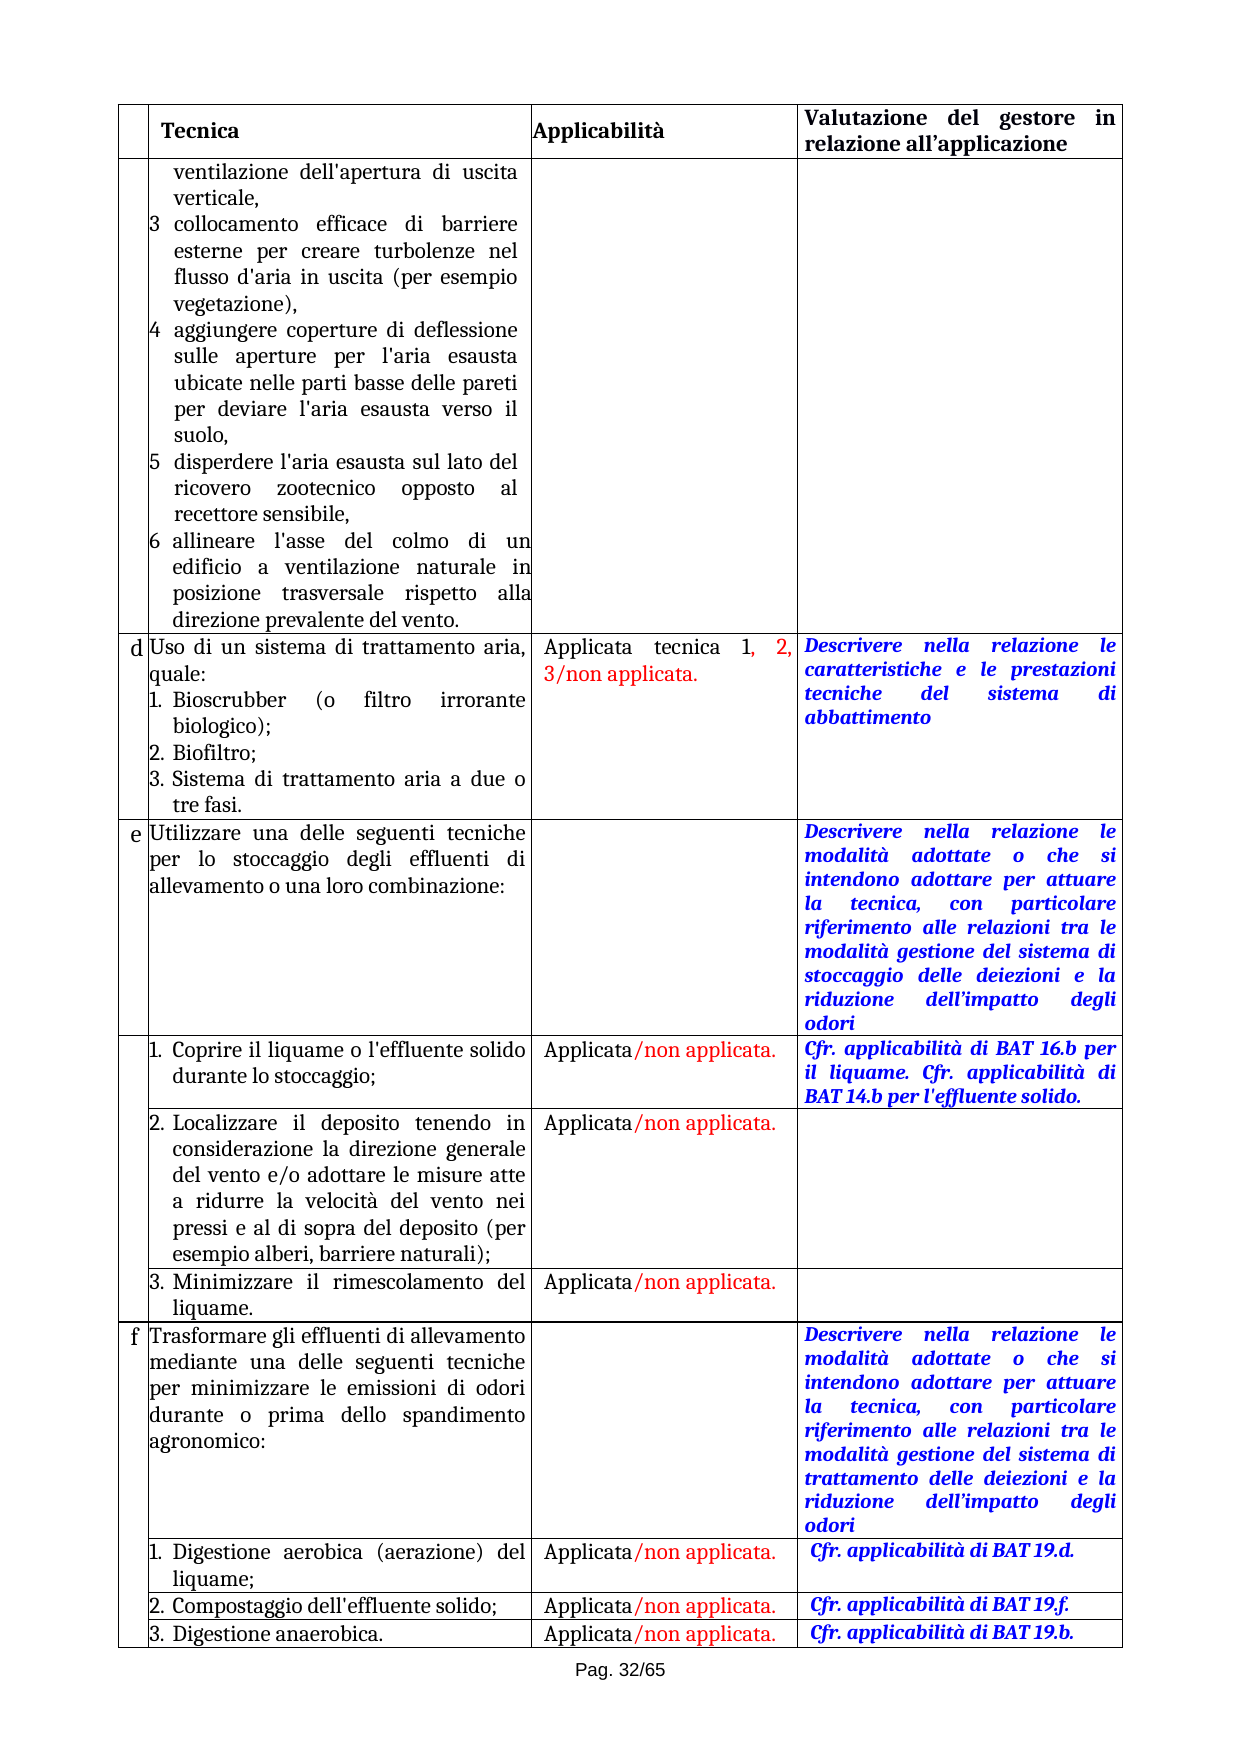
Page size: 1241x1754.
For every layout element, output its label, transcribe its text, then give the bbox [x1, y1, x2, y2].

table_header 2. [149, 1109, 172, 1267]
table_header Digestione aerobica (aerazione) del liquame; [173, 1539, 531, 1592]
table_header [119, 105, 148, 157]
table_header 1. [149, 687, 172, 739]
table_cell [532, 1323, 797, 1538]
table_cell Applicata/non applicata. [532, 1109, 797, 1267]
table_cell Applicata/non applicata. [532, 1036, 797, 1108]
table_cell [532, 159, 797, 633]
table_cell Applicata/non applicata. [532, 1620, 797, 1647]
table_header Compostaggio dell'effluente solido; [173, 1593, 531, 1619]
table_cell Trasformare gli effluenti di allevamento mediante una delle seguenti tecniche per minimizzare le emissioni di odori durante o prima dello spandimento agronomico: [149, 1323, 531, 1538]
table_header disperdere l'aria esausta sul lato del ricovero zootecnico opposto al recettore sensibile, [174, 449, 531, 527]
table_header 4 [149, 317, 174, 448]
table_header 2. [149, 740, 172, 766]
table_header 5 [149, 449, 174, 527]
table_cell Uso di un sistema di trattamento aria, quale: [149, 634, 531, 781]
table_header Minimizzare il rimescolamento del liquame. [173, 1269, 531, 1321]
table_cell Applicata/non applicata. [532, 1593, 797, 1619]
table_cell Descrivere nella relazione le modalità adottate o che si intendono adottare per attuare la tecnica, con particolare riferimento alle relazioni tra le modalità gestione del sistema di trattamento delle deiezioni e la riduzione dell’impatto degli odori [798, 1323, 1122, 1538]
table_cell Cfr. applicabilità di BAT 16.b per il liquame. Cfr. applicabilità di BAT 14.b per l'effluente solido. [798, 1036, 1122, 1108]
table_cell [119, 159, 148, 633]
table_header 3 [149, 211, 174, 317]
table_cell Applicata tecnica 1, 2, 3/non applicata. [532, 634, 797, 819]
table_header collocamento efficace di barriere esterne per creare turbolenze nel flusso d'aria in uscita (per esempio vegetazione), [174, 211, 531, 317]
table_header 1. [149, 1036, 172, 1089]
table_cell Cfr. applicabilità di BAT 19.d. [798, 1539, 1122, 1592]
table_header Coprire il liquame o l'effluente solido durante lo stoccaggio; [173, 1036, 531, 1089]
table_cell e [119, 820, 148, 1035]
table_header Bioscrubber (o filtro irrorante biologico); [173, 687, 531, 739]
table_header 6 [149, 528, 172, 633]
table_cell [532, 820, 797, 1035]
table_header ventilazione dell'apertura di uscita verticale, [174, 159, 531, 211]
table_header 1. [149, 1539, 172, 1592]
table_header Biofiltro; [173, 740, 531, 766]
table_header 3. [149, 1269, 172, 1321]
table_cell [798, 159, 1122, 633]
table_cell Cfr. applicabilità di BAT 19.f. [798, 1593, 1122, 1619]
table_cell Cfr. applicabilità di BAT 19.b. [798, 1620, 1122, 1647]
table_header aggiungere coperture di deflessione sulle aperture per l'aria esausta ubicate nelle parti basse delle pareti per deviare l'aria esausta verso il suolo, [174, 317, 531, 448]
table_header allineare l'asse del colmo di un edificio a ventilazione naturale in posizione trasversale rispetto alla direzione prevalente del vento. [173, 528, 531, 633]
table_cell Applicata/non applicata. [532, 1539, 797, 1592]
table_cell Descrivere nella relazione le modalità adottate o che si intendono adottare per attuare la tecnica, con particolare riferimento alle relazioni tra le modalità gestione del sistema di stoccaggio delle deiezioni e la riduzione dell’impatto degli odori [798, 820, 1122, 1035]
table_cell [798, 1109, 1122, 1267]
table_header Localizzare il deposito tenendo in considerazione la direzione generale del vento e/o adottare le misure atte a ridurre la velocità del vento nei pressi e al di sopra del deposito (per esempio alberi, barriere naturali); [173, 1109, 531, 1267]
table_cell [149, 1036, 531, 1108]
table_cell [798, 1269, 1122, 1321]
table_cell Applicata/non applicata. [532, 1269, 797, 1321]
table_header Valutazione del gestore in relazione all’applicazione [798, 105, 1122, 157]
table_cell f [119, 1323, 148, 1647]
table_cell Utilizzare una delle seguenti tecniche per lo stoccaggio degli effluenti di allevamento o una loro combinazione: [149, 820, 531, 1035]
table_header [149, 159, 174, 211]
table_header 2. [149, 1593, 172, 1619]
table_header Applicabilità [532, 105, 797, 157]
table_header Tecnica [149, 105, 531, 157]
table_header Digestione anaerobica. [173, 1620, 531, 1647]
table_cell d [119, 634, 148, 819]
table_cell Descrivere nella relazione le caratteristiche e le prestazioni tecniche del sistema di abbattimento [798, 634, 1122, 819]
table_header 3. [149, 1620, 172, 1647]
table_header 3. [149, 766, 172, 818]
table_cell [119, 1036, 148, 1321]
table_header Sistema di trattamento aria a due o tre fasi. [173, 766, 531, 818]
